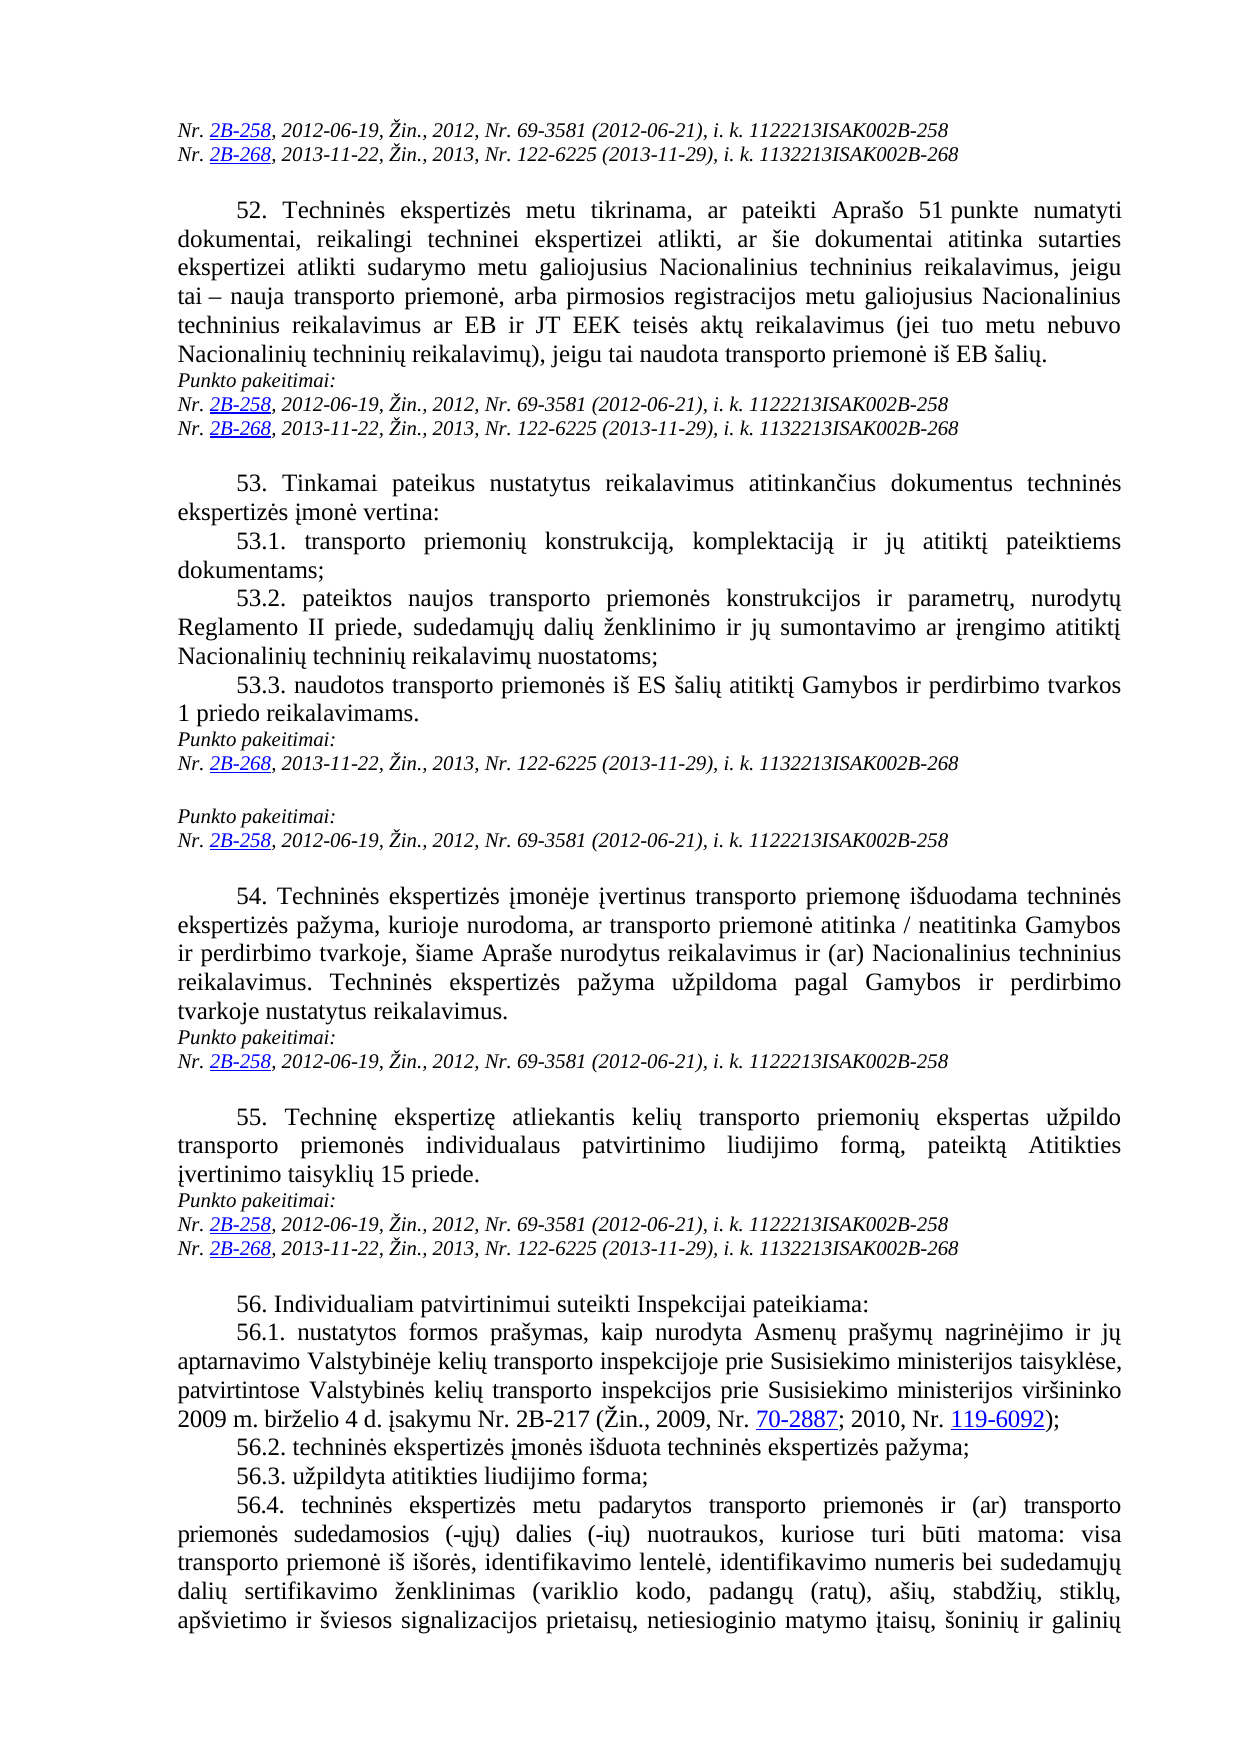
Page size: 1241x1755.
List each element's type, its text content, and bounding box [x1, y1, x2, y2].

text Punkto pakeitimai: [177, 367, 1122, 392]
text Nr. 2B-268, 2013-11-22, Žin., 2013, Nr. 122-6225 (2013-11-29), i. k. 1132213ISAK002B-268 [177, 1236, 1122, 1260]
text 56.3. užpildyta atitikties liudijimo forma; [177, 1461, 1122, 1490]
text Nr. 2B-268, 2013-11-22, Žin., 2013, Nr. 122-6225 (2013-11-29), i. k. 1132213ISAK002B-268 [177, 416, 1122, 440]
text 56.4. techninės ekspertizės metu padarytos transporto priemonės ir (ar) transporto priemonės sudedamosios (-ųjų) dalies (-ių) nuotraukos, kuriose turi būti matoma: visa transporto priemonė iš išorės, identifikavimo lentelė, identifikavimo numeris bei sudedamųjų dalių sertifikavimo ženklinimas (variklio kodo, padangų (ratų), ašių, stabdžių, stiklų, apšvietimo ir šviesos signalizacijos prietaisų, netiesioginio matymo įtaisų, šoninių ir galinių [177, 1490, 1122, 1634]
text Nr. 2B-258, 2012-06-19, Žin., 2012, Nr. 69-3581 (2012-06-21), i. k. 1122213ISAK002B-258 [177, 1049, 1122, 1073]
text 53.1. transporto priemonių konstrukciją, komplektaciją ir jų atitiktį pateiktiems dokumentams; [177, 526, 1122, 583]
text Nr. 2B-258, 2012-06-19, Žin., 2012, Nr. 69-3581 (2012-06-21), i. k. 1122213ISAK002B-258 [177, 828, 1122, 852]
text 54. Techninės ekspertizės įmonėje įvertinus transporto priemonę išduodama techninės ekspertizės pažyma, kurioje nurodoma, ar transporto priemonė atitinka / neatitinka Gamybos ir perdirbimo tvarkoje, šiame Apraše nurodytus reikalavimus ir (ar) Nacionalinius techninius reikalavimus. Techninės ekspertizės pažyma užpildoma pagal Gamybos ir perdirbimo tvarkoje nustatytus reikalavimus. [177, 881, 1122, 1025]
text 56. Individualiam patvirtinimui suteikti Inspekcijai pateikiama: [177, 1289, 1122, 1317]
text 56.1. nustatytos formos prašymas, kaip nurodyta Asmenų prašymų nagrinėjimo ir jų aptarnavimo Valstybinėje kelių transporto inspekcijoje prie Susisiekimo ministerijos taisyklėse, patvirtintose Valstybinės kelių transporto inspekcijos prie Susisiekimo ministerijos viršininko 2009 m. birželio 4 d. įsakymu Nr. 2B-217 (Žin., 2009, Nr. 70-2887; 2010, Nr. 119-6092); [177, 1317, 1122, 1432]
text Nr. 2B-258, 2012-06-19, Žin., 2012, Nr. 69-3581 (2012-06-21), i. k. 1122213ISAK002B-258 [177, 1212, 1122, 1236]
text 53.3. naudotos transporto priemonės iš ES šalių atitiktį Gamybos ir perdirbimo tvarkos 1 priedo reikalavimams. [177, 670, 1122, 727]
text Punkto pakeitimai: [177, 1025, 1122, 1049]
text Punkto pakeitimai: [177, 1188, 1122, 1212]
text Punkto pakeitimai: [177, 804, 1122, 828]
text 52. Techninės ekspertizės metu tikrinama, ar pateikti Aprašo 51 punkte numatyti dokumentai, reikalingi techninei ekspertizei atlikti, ar šie dokumentai atitinka sutarties ekspertizei atlikti sudarymo metu galiojusius Nacionalinius techninius reikalavimus, jeigu tai – nauja transporto priemonė, arba pirmosios registracijos metu galiojusius Nacionalinius techninius reikalavimus ar EB ir JT EEK teisės aktų reikalavimus (jei tuo metu nebuvo Nacionalinių techninių reikalavimų), jeigu tai naudota transporto priemonė iš EB šalių. [177, 195, 1122, 367]
text Nr. 2B-268, 2013-11-22, Žin., 2013, Nr. 122-6225 (2013-11-29), i. k. 1132213ISAK002B-268 [177, 142, 1122, 166]
text 56.2. techninės ekspertizės įmonės išduota techninės ekspertizės pažyma; [177, 1432, 1122, 1461]
text 55. Techninę ekspertizę atliekantis kelių transporto priemonių ekspertas užpildo transporto priemonės individualaus patvirtinimo liudijimo formą, pateiktą Atitikties įvertinimo taisyklių 15 priede. [177, 1102, 1122, 1188]
text Punkto pakeitimai: [177, 727, 1122, 751]
text Nr. 2B-258, 2012-06-19, Žin., 2012, Nr. 69-3581 (2012-06-21), i. k. 1122213ISAK002B-258 [177, 392, 1122, 416]
text Nr. 2B-258, 2012-06-19, Žin., 2012, Nr. 69-3581 (2012-06-21), i. k. 1122213ISAK002B-258 [177, 118, 1122, 142]
text 53. Tinkamai pateikus nustatytus reikalavimus atitinkančius dokumentus techninės ekspertizės įmonė vertina: [177, 468, 1122, 526]
text Nr. 2B-268, 2013-11-22, Žin., 2013, Nr. 122-6225 (2013-11-29), i. k. 1132213ISAK002B-268 [177, 751, 1122, 775]
text 53.2. pateiktos naujos transporto priemonės konstrukcijos ir parametrų, nurodytų Reglamento II priede, sudedamųjų dalių ženklinimo ir jų sumontavimo ar įrengimo atitiktį Nacionalinių techninių reikalavimų nuostatoms; [177, 583, 1122, 670]
